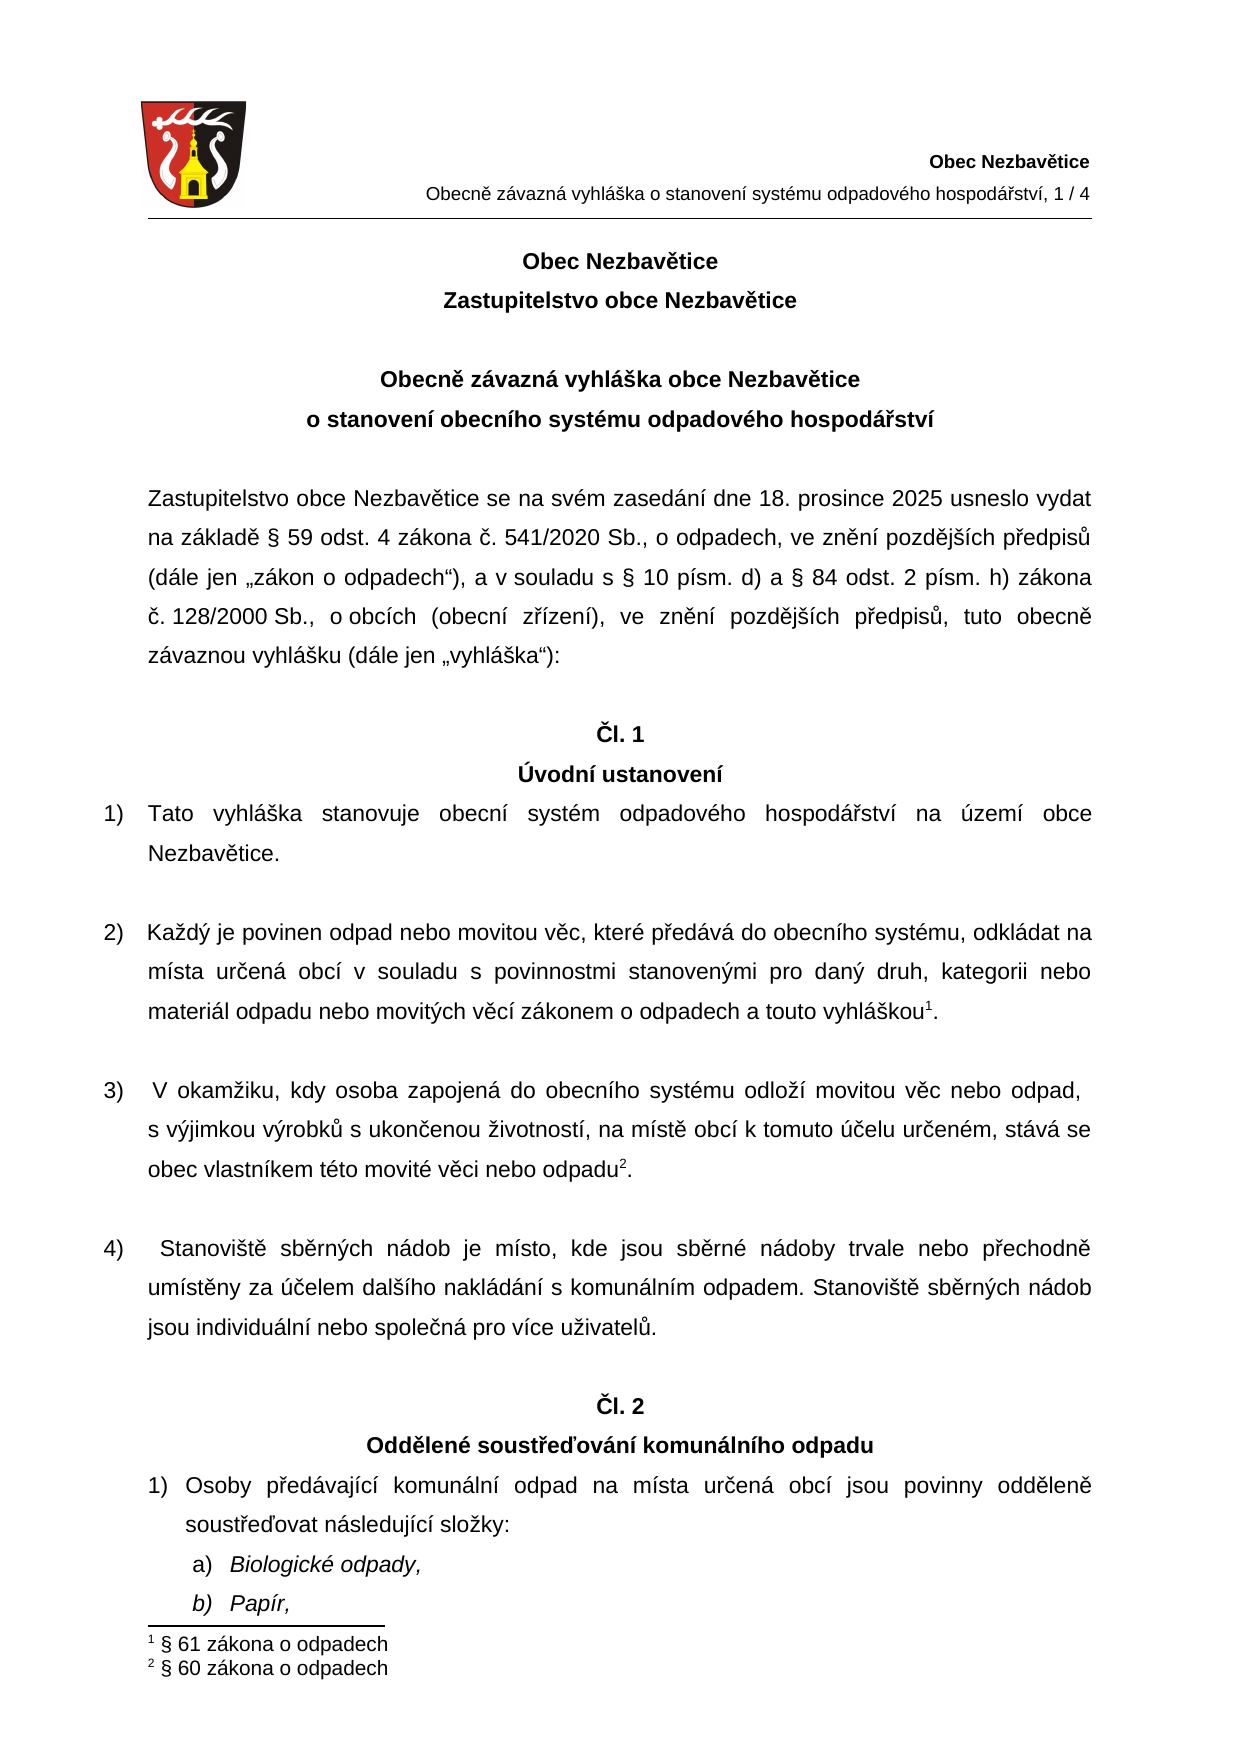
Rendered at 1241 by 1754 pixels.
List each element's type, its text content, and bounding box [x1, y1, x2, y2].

text Zastupitelstvo obce Nezbavětice [148, 287, 1092, 313]
list Biologické odpady, [192, 1551, 1092, 1577]
list Stanoviště sběrných nádob je místo, kde jsou sběrné nádoby trvale nebo přechodně umístěny za účelem dalšího nakládání s komunálním odpadem. Stanoviště sběrných nádob jsou individuální nebo společná pro více uživatelů. [103, 1235, 1092, 1340]
text Oddělené soustřeďování komunálního odpadu [148, 1432, 1092, 1458]
list § 60 zákona o odpadech [148, 1656, 1092, 1680]
text Čl. 1 [148, 721, 1092, 748]
list V okamžiku, kdy osoba zapojená do obecního systému odloží movitou věc nebo odpad, s výjimkou výrobků s ukončenou životností, na místě obcí k tomuto účelu určeném, stává se obec vlastníkem této movité věci nebo odpadu. [103, 1077, 1092, 1182]
text o stanovení obecního systému odpadového hospodářství [148, 406, 1092, 432]
text Obecně závazná vyhláška obce Nezbavětice [148, 366, 1092, 392]
picture [140, 101, 247, 208]
list Tato vyhláška stanovuje obecní systém odpadového hospodářství na území obce Nezbavětice. [103, 800, 1092, 866]
text Zastupitelstvo obce Nezbavětice se na svém zasedání dne 18. prosince 2025 usneslo vydat na základě § 59 odst. 4 zákona č. 541/2020 Sb., o odpadech, ve znění pozdějších předpisů (dále jen „zákon o odpadech“), a v souladu s § 10 písm. d) a § 84 odst. 2 písm. h) zákona č. 128/2000 Sb., o obcích (obecní zřízení), ve znění pozdějších předpisů, tuto obecně závaznou vyhlášku (dále jen „vyhláška“): [148, 484, 1092, 669]
list Osoby předávající komunální odpad na místa určená obcí jsou povinny odděleně soustřeďovat následující složky: [148, 1472, 1092, 1537]
list Každý je povinen odpad nebo movitou věc, které předává do obecního systému, odkládat na místa určená obcí v souladu s povinnostmi stanovenými pro daný druh, kategorii nebo materiál odpadu nebo movitých věcí zákonem o odpadech a touto vyhláškou. [103, 919, 1092, 1024]
list § 61 zákona o odpadech [148, 1632, 1092, 1656]
text Čl. 2 [148, 1393, 1092, 1419]
list Papír, [192, 1590, 1092, 1616]
subtitle Úvodní ustanovení [148, 761, 1092, 787]
text Obec Nezbavětice [148, 248, 1092, 274]
